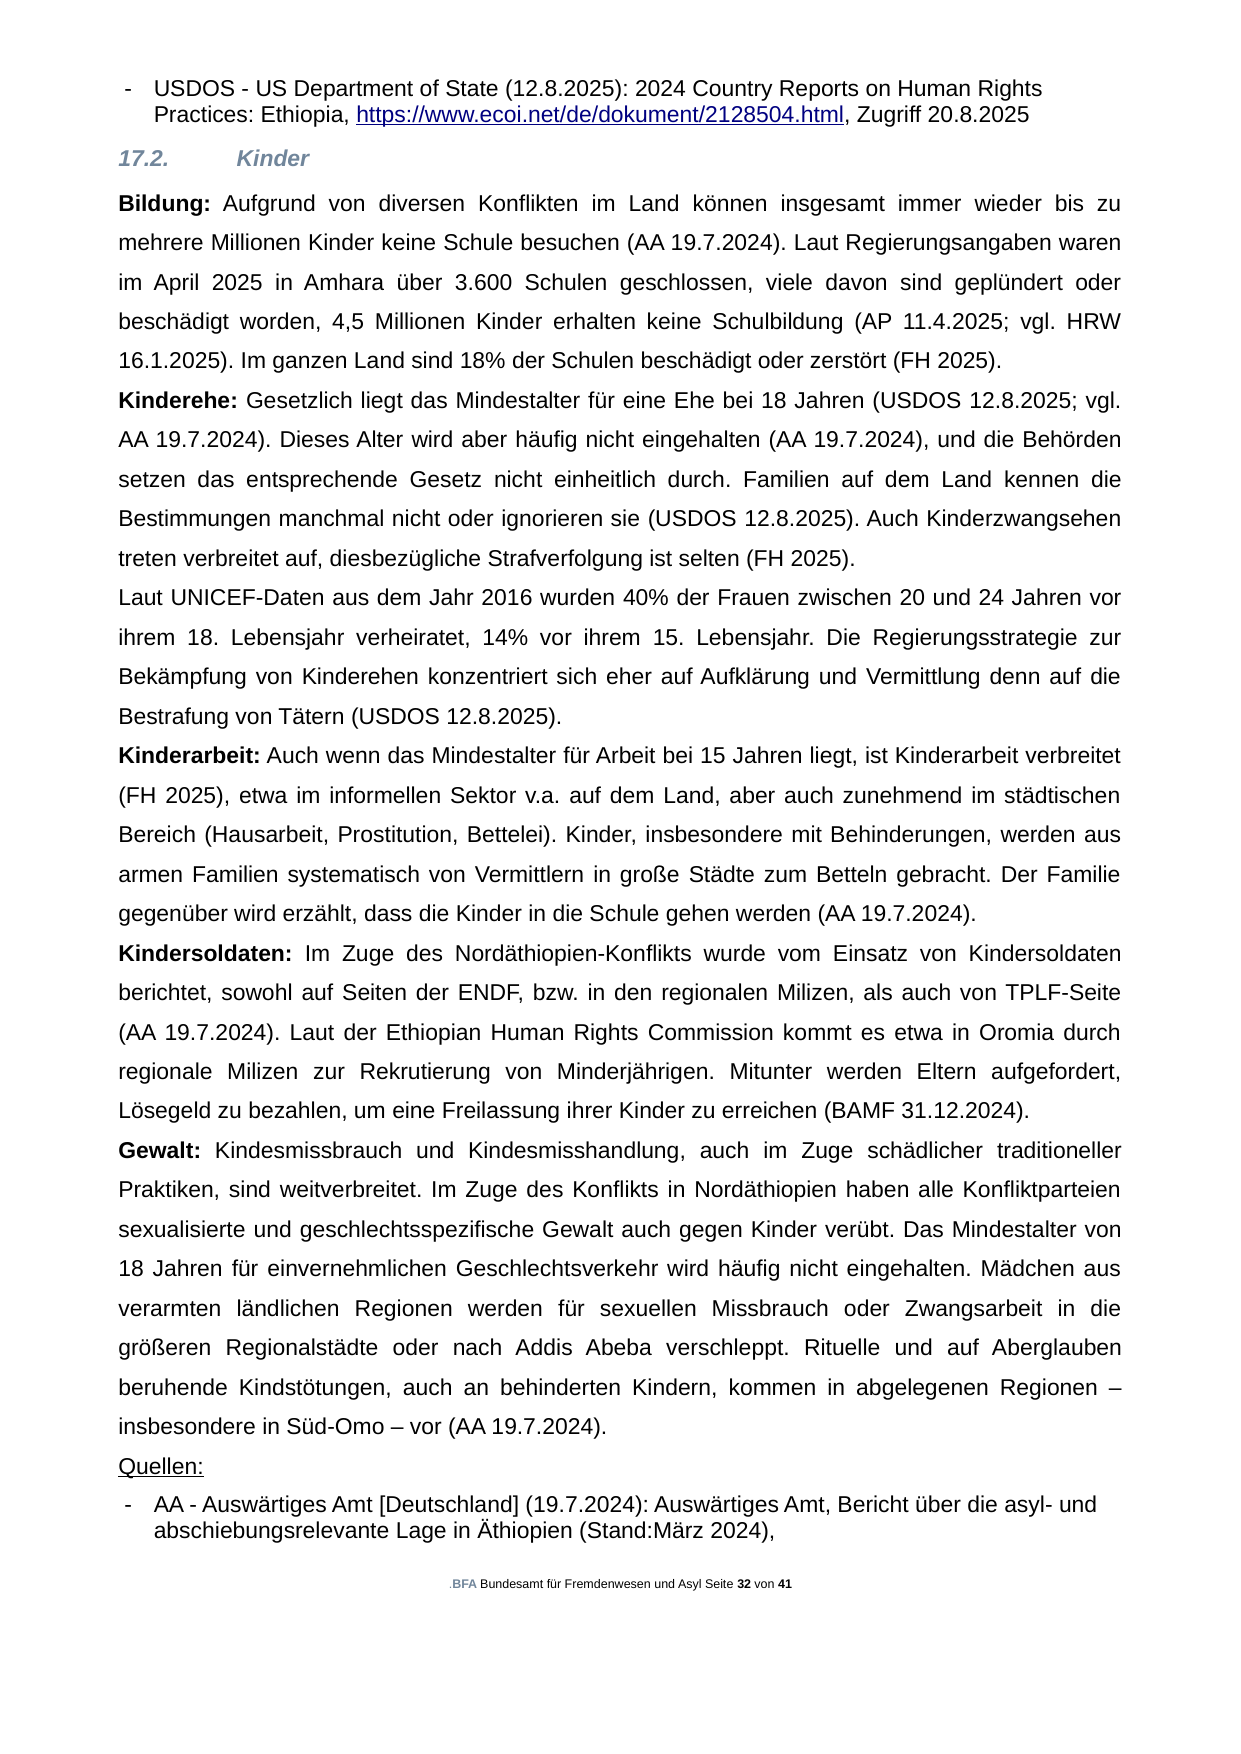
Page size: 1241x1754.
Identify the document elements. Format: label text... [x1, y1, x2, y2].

text Bildung: Aufgrund von diversen Konflikten im Land können insgesamt immer wieder bis zu mehrere Millionen Kinder keine Schule besuchen (AA 19.7.2024). Laut Regierungsangaben waren im April 2025 in Amhara über 3.600 Schulen geschlossen, viele davon sind geplündert oder beschädigt worden, 4,5 Millionen Kinder erhalten keine Schulbildung (AP 11.4.2025; vgl. HRW 16.1.2025). Im ganzen Land sind 18% der Schulen beschädigt oder zerstört (FH 2025). [118, 189, 1122, 374]
text Kindersoldaten: Im Zuge des Nordäthiopien-Konflikts wurde vom Einsatz von Kindersoldaten berichtet, sowohl auf Seiten der ENDF, bzw. in den regionalen Milizen, als auch von TPLF-Seite (AA 19.7.2024). Laut der Ethiopian Human Rights Commission kommt es etwa in Oromia durch regionale Milizen zur Rekrutierung von Minderjährigen. Mitunter werden Eltern aufgefordert, Lösegeld zu bezahlen, um eine Freilassung ihrer Kinder zu erreichen (BAMF 31.12.2024). [118, 939, 1122, 1124]
text Gewalt: Kindesmissbrauch und Kindesmisshandlung, auch im Zuge schädlicher traditioneller Praktiken, sind weitverbreitet. Im Zuge des Konflikts in Nordäthiopien haben alle Konfliktparteien sexualisierte und geschlechtsspezifische Gewalt auch gegen Kinder verübt. Das Mindestalter von 18 Jahren für einvernehmlichen Geschlechtsverkehr wird häufig nicht eingehalten. Mädchen aus verarmten ländlichen Regionen werden für sexuellen Missbrauch oder Zwangsarbeit in die größeren Regionalstädte oder nach Addis Abeba verschleppt. Rituelle und auf Aberglauben beruhende Kindstötungen, auch an behinderten Kindern, kommen in abgelegenen Regionen – insbesondere in Süd-Omo – vor (AA 19.7.2024). [118, 1137, 1122, 1440]
text Kinderehe: Gesetzlich liegt das Mindestalter für eine Ehe bei 18 Jahren (USDOS 12.8.2025; vgl. AA 19.7.2024). Dieses Alter wird aber häufig nicht eingehalten (AA 19.7.2024), und die Behörden setzen das entsprechende Gesetz nicht einheitlich durch. Familien auf dem Land kennen die Bestimmungen manchmal nicht oder ignorieren sie (USDOS 12.8.2025). Auch Kinderzwangsehen treten verbreitet auf, diesbezügliche Strafverfolgung ist selten (FH 2025). [118, 387, 1122, 571]
list AA - Auswärtiges Amt [Deutschland] (19.7.2024): Auswärtiges Amt, Bericht über die asyl- und abschiebungsrelevante Lage in Äthiopien (Stand:März 2024), [124, 1491, 1122, 1544]
text Kinderarbeit: Auch wenn das Mindestalter für Arbeit bei 15 Jahren liegt, ist Kinderarbeit verbreitet (FH 2025), etwa im informellen Sektor v.a. auf dem Land, aber auch zunehmend im städtischen Bereich (Hausarbeit, Prostitution, Bettelei). Kinder, insbesondere mit Behinderungen, werden aus armen Familien systematisch von Vermittlern in große Städte zum Betteln gebracht. Der Familie gegenüber wird erzählt, dass die Kinder in die Schule gehen werden (AA 19.7.2024). [118, 742, 1122, 926]
list USDOS - US Department of State (12.8.2025): 2024 Country Reports on Human Rights Practices: Ethiopia, https://www.ecoi.net/de/dokument/2128504.html, Zugriff 20.8.2025 [124, 75, 1122, 128]
subtitle Kinder [118, 145, 1111, 172]
text Laut UNICEF-Daten aus dem Jahr 2016 wurden 40% der Frauen zwischen 20 und 24 Jahren vor ihrem 18. Lebensjahr verheiratet, 14% vor ihrem 15. Lebensjahr. Die Regierungsstrategie zur Bekämpfung von Kinderehen konzentriert sich eher auf Aufklärung und Vermittlung denn auf die Bestrafung von Tätern (USDOS 12.8.2025). [118, 584, 1122, 729]
text Quellen: [118, 1453, 1122, 1479]
